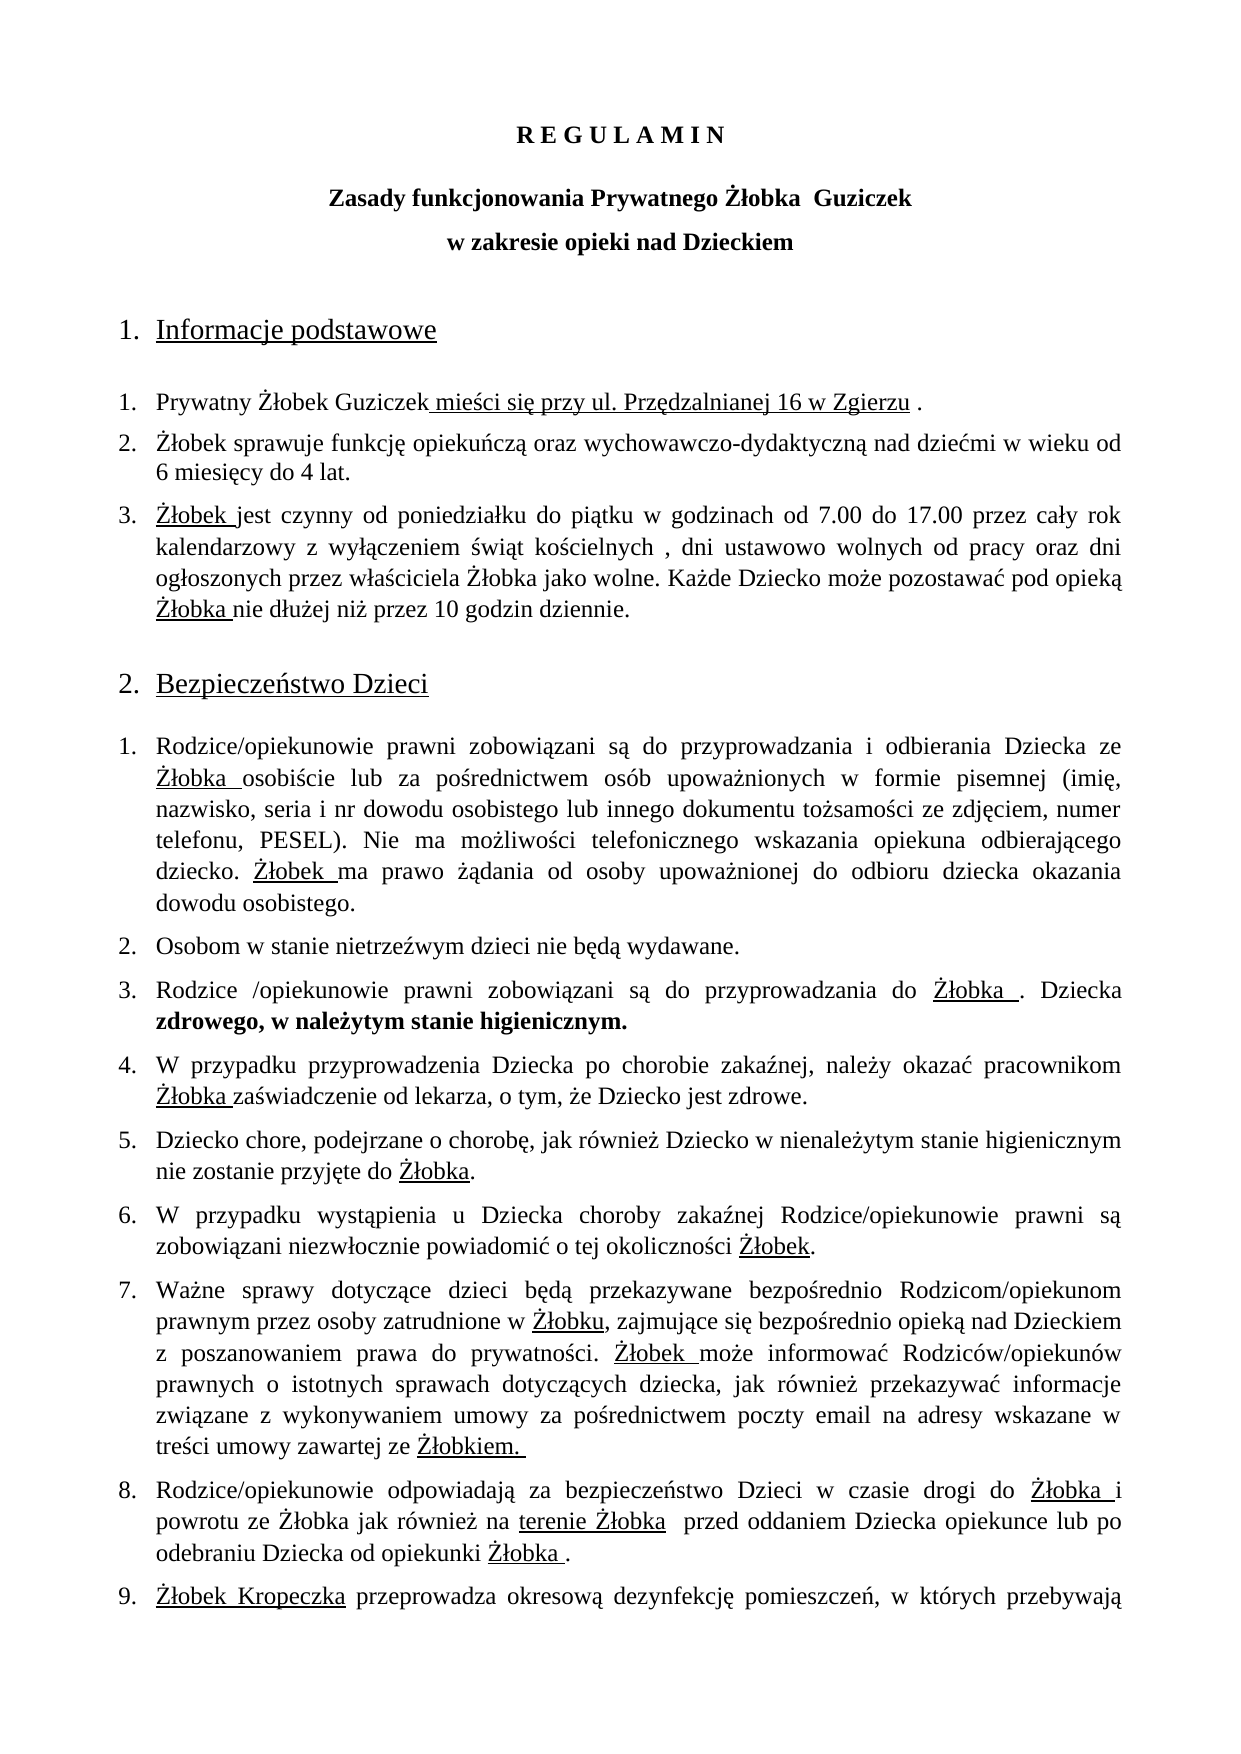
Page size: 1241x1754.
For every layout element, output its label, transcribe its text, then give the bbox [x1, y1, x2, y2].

list Informacje podstawowe [118, 312, 1122, 345]
list Dziecko chore, podejrzane o chorobę, jak również Dziecko w nienależytym stanie higienicznym nie zostanie przyjęte do Żłobka. [118, 1123, 1122, 1185]
text w zakresie opieki nad Dzieckiem [118, 224, 1122, 256]
list Rodzice/opiekunowie prawni zobowiązani są do przyprowadzania i odbierania Dziecka ze Żłobka osobiście lub za pośrednictwem osób upoważnionych w formie pisemnej (imię, nazwisko, seria i nr dowodu osobistego lub innego dokumentu tożsamości ze zdjęciem, numer telefonu, PESEL). Nie ma możliwości telefonicznego wskazania opiekuna odbierającego dziecko. Żłobek ma prawo żądania od osoby upoważnionej do odbioru dziecka okazania dowodu osobistego. [118, 729, 1122, 916]
list W przypadku wystąpienia u Dziecka choroby zakaźnej Rodzice/opiekunowie prawni są zobowiązani niezwłocznie powiadomić o tej okoliczności Żłobek. [118, 1198, 1122, 1260]
list W przypadku przyprowadzenia Dziecka po chorobie zakaźnej, należy okazać pracownikom Żłobka zaświadczenie od lekarza, o tym, że Dziecko jest zdrowe. [118, 1048, 1122, 1110]
text R E G U L A M I N Zasady funkcjonowania Prywatnego Żłobka Guziczek [118, 118, 1122, 212]
list Ważne sprawy dotyczące dzieci będą przekazywane bezpośrednio Rodzicom/opiekunom prawnym przez osoby zatrudnione w Żłobku, zajmujące się bezpośrednio opieką nad Dzieckiem z poszanowaniem prawa do prywatności. Żłobek może informować Rodziców/opiekunów prawnych o istotnych sprawach dotyczących dziecka, jak również przekazywać informacje związane z wykonywaniem umowy za pośrednictwem poczty email na adresy wskazane w treści umowy zawartej ze Żłobkiem. [118, 1273, 1122, 1460]
list Osobom w stanie nietrzeźwym dzieci nie będą wydawane. [118, 929, 1122, 960]
list Żłobek sprawuje funkcję opiekuńczą oraz wychowawczo-dydaktyczną nad dziećmi w wieku od 6 miesięcy do 4 lat. [118, 428, 1122, 485]
list Prywatny Żłobek Guziczek mieści się przy ul. Przędzalnianej 16 w Zgierzu . [118, 387, 1122, 415]
list Rodzice /opiekunowie prawni zobowiązani są do przyprowadzania do Żłobka . Dziecka zdrowego, w należytym stanie higienicznym. [118, 973, 1122, 1035]
list Żłobek Kropeczka przeprowadza okresową dezynfekcję pomieszczeń, w których przebywają [118, 1579, 1122, 1610]
list Żłobek jest czynny od poniedziałku do piątku w godzinach od 7.00 do 17.00 przez cały rok kalendarzowy z wyłączeniem świąt kościelnych , dni ustawowo wolnych od pracy oraz dni ogłoszonych przez właściciela Żłobka jako wolne. Każde Dziecko może pozostawać pod opieką Żłobka nie dłużej niż przez 10 godzin dziennie. [118, 498, 1122, 623]
list Bezpieczeństwo Dzieci [118, 667, 1122, 700]
list Rodzice/opiekunowie odpowiadają za bezpieczeństwo Dzieci w czasie drogi do Żłobka i powrotu ze Żłobka jak również na terenie Żłobka przed oddaniem Dziecka opiekunce lub po odebraniu Dziecka od opiekunki Żłobka . [118, 1473, 1122, 1566]
